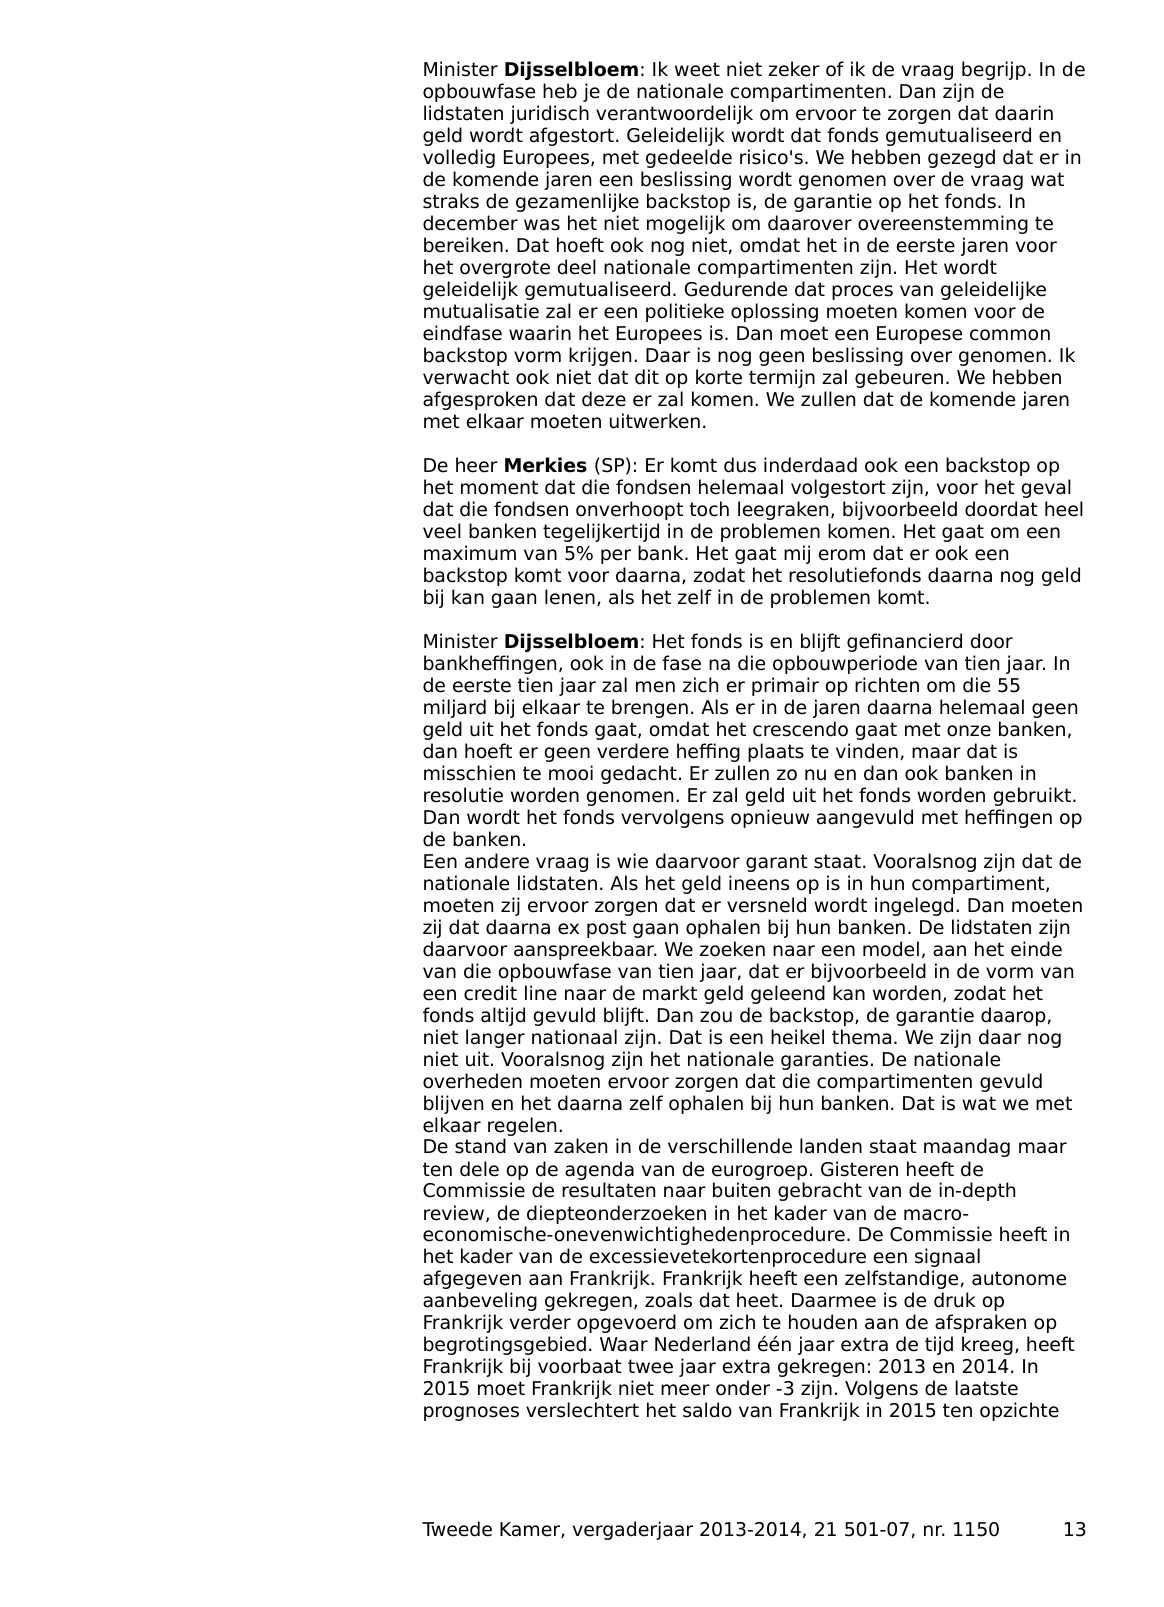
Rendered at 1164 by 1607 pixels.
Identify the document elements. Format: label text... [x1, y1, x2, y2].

text Minister Dijsselbloem: Ik weet niet zeker of ik de vraag begrijp. In de opbouwfase heb je de nationale compartimenten. Dan zijn de lidstaten juridisch verantwoordelijk om ervoor te zorgen dat daarin geld wordt afgestort. Geleidelijk wordt dat fonds gemutualiseerd en volledig Europees, met gedeelde risico's. We hebben gezegd dat er in de komende jaren een beslissing wordt genomen over de vraag wat straks de gezamenlijke backstop is, de garantie op het fonds. In december was het niet mogelijk om daarover overeenstemming te bereiken. Dat hoeft ook nog niet, omdat het in de eerste jaren voor het overgrote deel nationale compartimenten zijn. Het wordt geleidelijk gemutualiseerd. Gedurende dat proces van geleidelijke mutualisatie zal er een politieke oplossing moeten komen voor de eindfase waarin het Europees is. Dan moet een Europese common backstop vorm krijgen. Daar is nog geen beslissing over genomen. Ik verwacht ook niet dat dit op korte termijn zal gebeuren. We hebben afgesproken dat deze er zal komen. We zullen dat de komende jaren met elkaar moeten uitwerken. [422, 59, 1087, 433]
text Minister Dijsselbloem: Het fonds is en blijft gefinancierd door bankheffingen, ook in de fase na die opbouwperiode van tien jaar. In de eerste tien jaar zal men zich er primair op richten om die 55 miljard bij elkaar te brengen. Als er in de jaren daarna helemaal geen geld uit het fonds gaat, omdat het crescendo gaat met onze banken, dan hoeft er geen verdere heffing plaats te vinden, maar dat is misschien te mooi gedacht. Er zullen zo nu en dan ook banken in resolutie worden genomen. Er zal geld uit het fonds worden gebruikt. Dan wordt het fonds vervolgens opnieuw aangevuld met heffingen op de banken. [422, 631, 1087, 851]
text De stand van zaken in de verschillende landen staat maandag maar ten dele op de agenda van de eurogroep. Gisteren heeft de Commissie de resultaten naar buiten gebracht van de in-depth review, de diepteonderzoeken in het kader van de macro-economische-onevenwichtighedenprocedure. De Commissie heeft in het kader van de excessievetekortenprocedure een signaal afgegeven aan Frankrijk. Frankrijk heeft een zelfstandige, autonome aanbeveling gekregen, zoals dat heet. Daarmee is de druk op Frankrijk verder opgevoerd om zich te houden aan de afspraken op begrotingsgebied. Waar Nederland één jaar extra de tijd kreeg, heeft Frankrijk bij voorbaat twee jaar extra gekregen: 2013 en 2014. In 2015 moet Frankrijk niet meer onder -3 zijn. Volgens de laatste prognoses verslechtert het saldo van Frankrijk in 2015 ten opzichte [422, 1136, 1087, 1422]
text De heer Merkies (SP): Er komt dus inderdaad ook een backstop op het moment dat die fondsen helemaal volgestort zijn, voor het geval dat die fondsen onverhoopt toch leegraken, bijvoorbeeld doordat heel veel banken tegelijkertijd in de problemen komen. Het gaat om een maximum van 5% per bank. Het gaat mij erom dat er ook een backstop komt voor daarna, zodat het resolutiefonds daarna nog geld bij kan gaan lenen, als het zelf in de problemen komt. [422, 455, 1087, 609]
text Een andere vraag is wie daarvoor garant staat. Vooralsnog zijn dat de nationale lidstaten. Als het geld ineens op is in hun compartiment, moeten zij ervoor zorgen dat er versneld wordt ingelegd. Dan moeten zij dat daarna ex post gaan ophalen bij hun banken. De lidstaten zijn daarvoor aanspreekbaar. We zoeken naar een model, aan het einde van die opbouwfase van tien jaar, dat er bijvoorbeeld in de vorm van een credit line naar de markt geld geleend kan worden, zodat het fonds altijd gevuld blijft. Dan zou de backstop, de garantie daarop, niet langer nationaal zijn. Dat is een heikel thema. We zijn daar nog niet uit. Vooralsnog zijn het nationale garanties. De nationale overheden moeten ervoor zorgen dat die compartimenten gevuld blijven en het daarna zelf ophalen bij hun banken. Dat is wat we met elkaar regelen. [422, 851, 1087, 1136]
